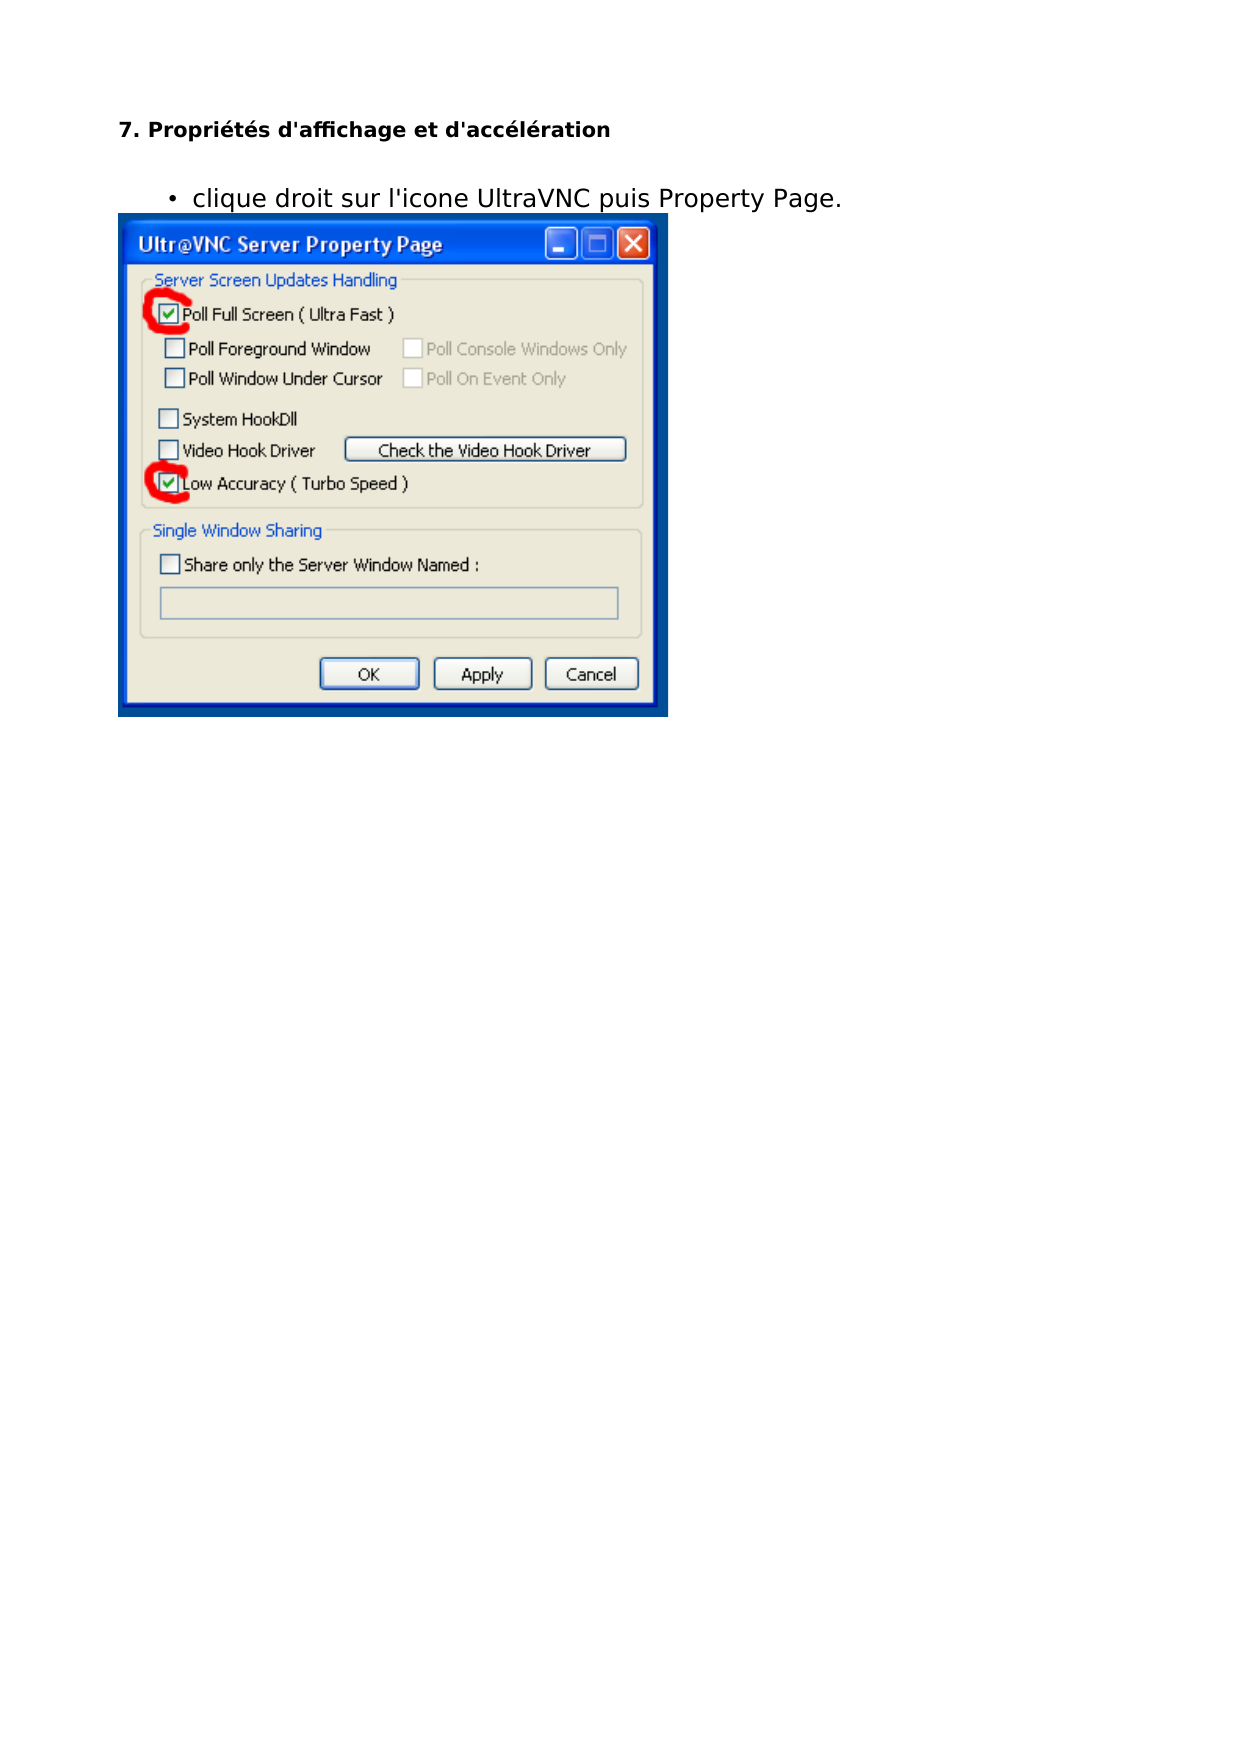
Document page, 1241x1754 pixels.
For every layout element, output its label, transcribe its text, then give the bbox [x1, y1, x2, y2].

picture [118, 213, 669, 717]
list clique droit sur l'icone UltraVNC puis Property Page. [177, 184, 1122, 213]
subtitle 7. Propriétés d'affichage et d'accélération [118, 118, 1122, 142]
